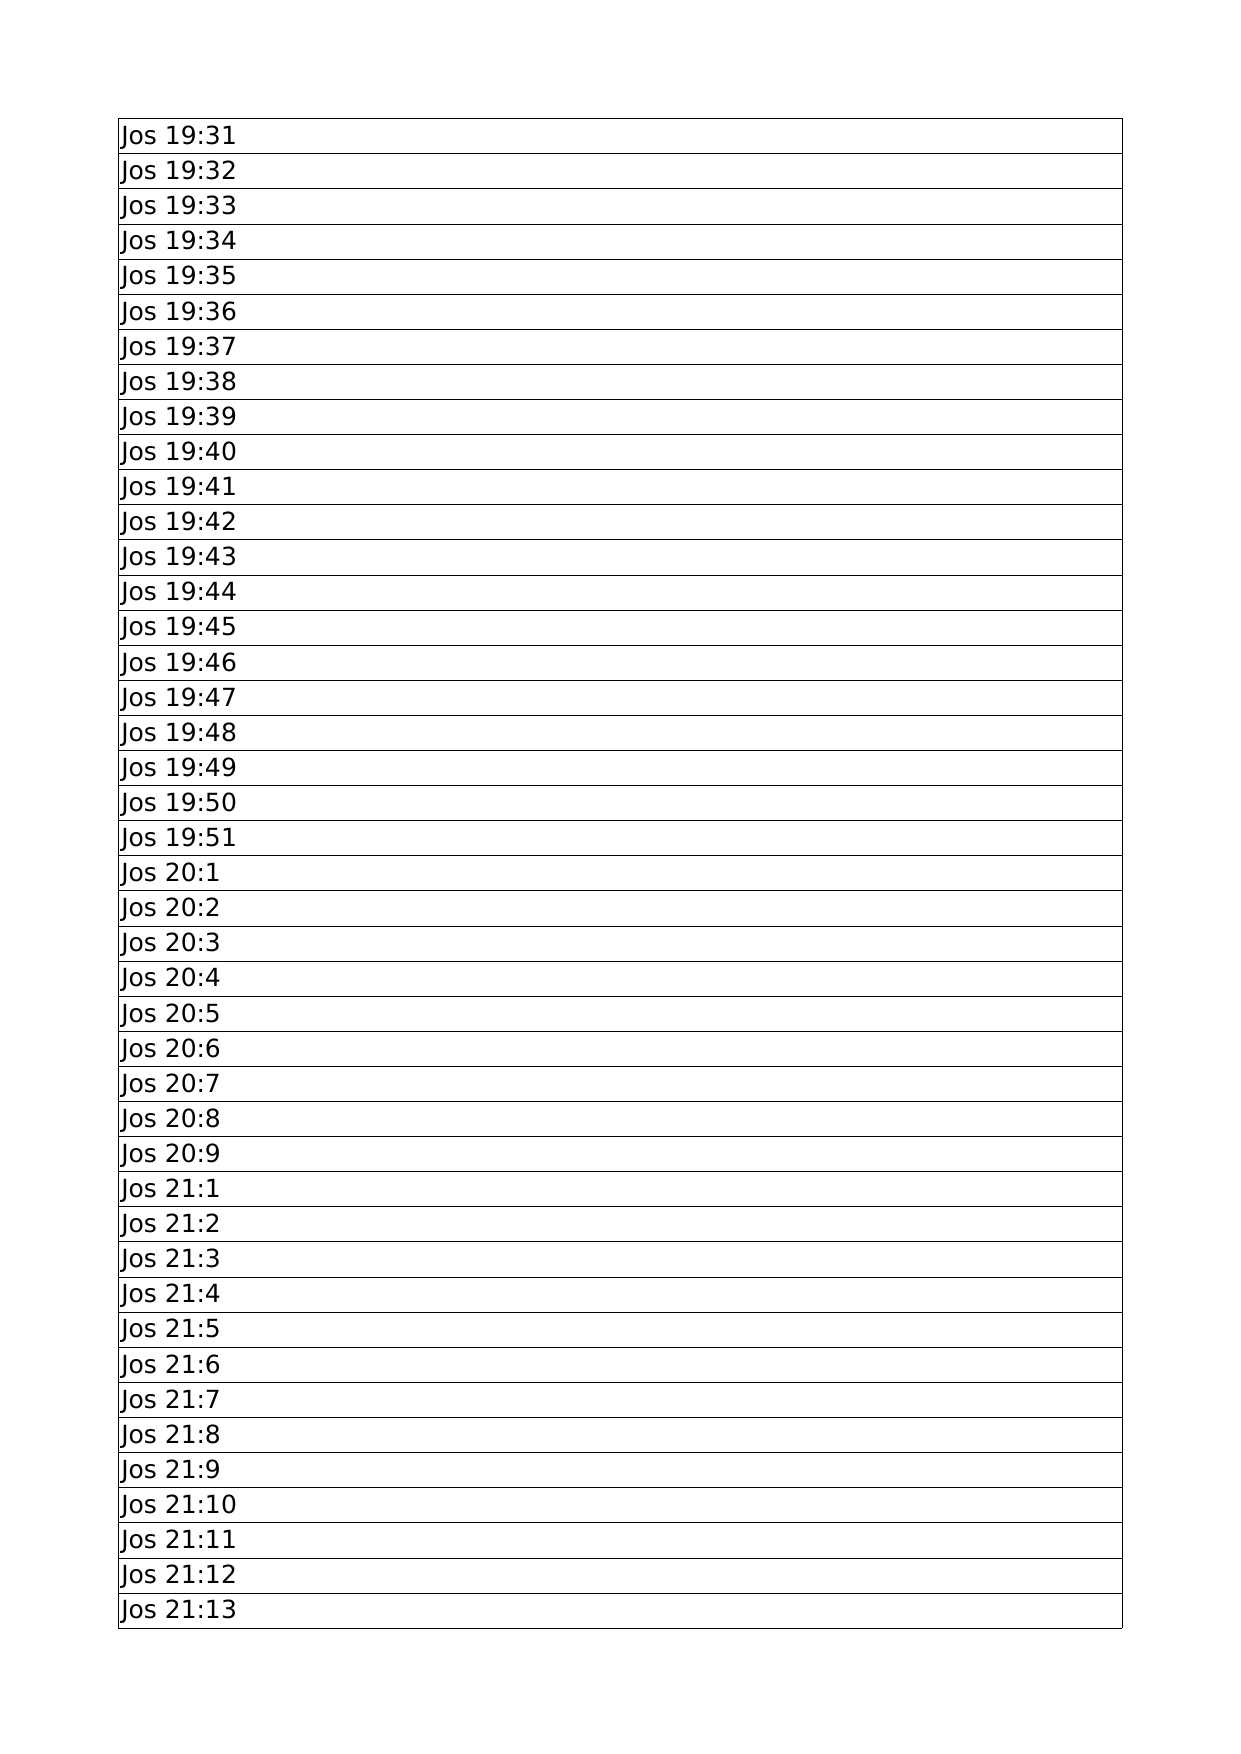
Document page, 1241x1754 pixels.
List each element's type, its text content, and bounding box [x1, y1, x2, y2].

table_cell Jos 19:51 [119, 821, 1122, 855]
table_cell Jos 20:8 [119, 1102, 1122, 1136]
table_cell Jos 19:38 [119, 365, 1122, 399]
table_cell Jos 19:31 [119, 119, 1122, 153]
table_cell Jos 19:41 [119, 470, 1122, 504]
table_cell Jos 20:3 [119, 927, 1122, 961]
table_cell Jos 19:48 [119, 716, 1122, 750]
table_cell Jos 21:5 [119, 1313, 1122, 1347]
table_cell Jos 21:13 [119, 1594, 1122, 1628]
table_cell Jos 20:1 [119, 856, 1122, 890]
table_cell Jos 21:7 [119, 1383, 1122, 1417]
table_cell Jos 19:36 [119, 295, 1122, 329]
table_cell Jos 21:11 [119, 1523, 1122, 1557]
table_cell Jos 21:9 [119, 1453, 1122, 1487]
table_cell Jos 19:50 [119, 786, 1122, 820]
table_cell Jos 20:7 [119, 1067, 1122, 1101]
table_cell Jos 19:47 [119, 681, 1122, 715]
table_cell Jos 21:6 [119, 1348, 1122, 1382]
table_cell Jos 20:4 [119, 962, 1122, 996]
table_cell Jos 19:49 [119, 751, 1122, 785]
table_cell Jos 19:40 [119, 435, 1122, 469]
table_cell Jos 21:1 [119, 1172, 1122, 1206]
table_cell Jos 21:10 [119, 1488, 1122, 1522]
table_cell Jos 20:9 [119, 1137, 1122, 1171]
table_cell Jos 19:32 [119, 154, 1122, 188]
table_cell Jos 20:5 [119, 997, 1122, 1031]
table_cell Jos 19:44 [119, 576, 1122, 609]
table_cell Jos 19:46 [119, 646, 1122, 680]
table_cell Jos 21:3 [119, 1242, 1122, 1277]
table_cell Jos 21:8 [119, 1418, 1122, 1452]
table_cell Jos 20:6 [119, 1032, 1122, 1066]
table_cell Jos 20:2 [119, 891, 1122, 926]
table_cell Jos 19:45 [119, 611, 1122, 645]
table_cell Jos 19:43 [119, 540, 1122, 574]
table_cell Jos 21:12 [119, 1559, 1122, 1592]
table_cell Jos 19:35 [119, 260, 1122, 294]
table_cell Jos 19:33 [119, 189, 1122, 223]
table_cell Jos 21:4 [119, 1278, 1122, 1312]
table_cell Jos 19:42 [119, 505, 1122, 539]
table_cell Jos 19:39 [119, 400, 1122, 434]
table_cell Jos 19:37 [119, 330, 1122, 364]
table_cell Jos 19:34 [119, 225, 1122, 258]
table_cell Jos 21:2 [119, 1207, 1122, 1241]
